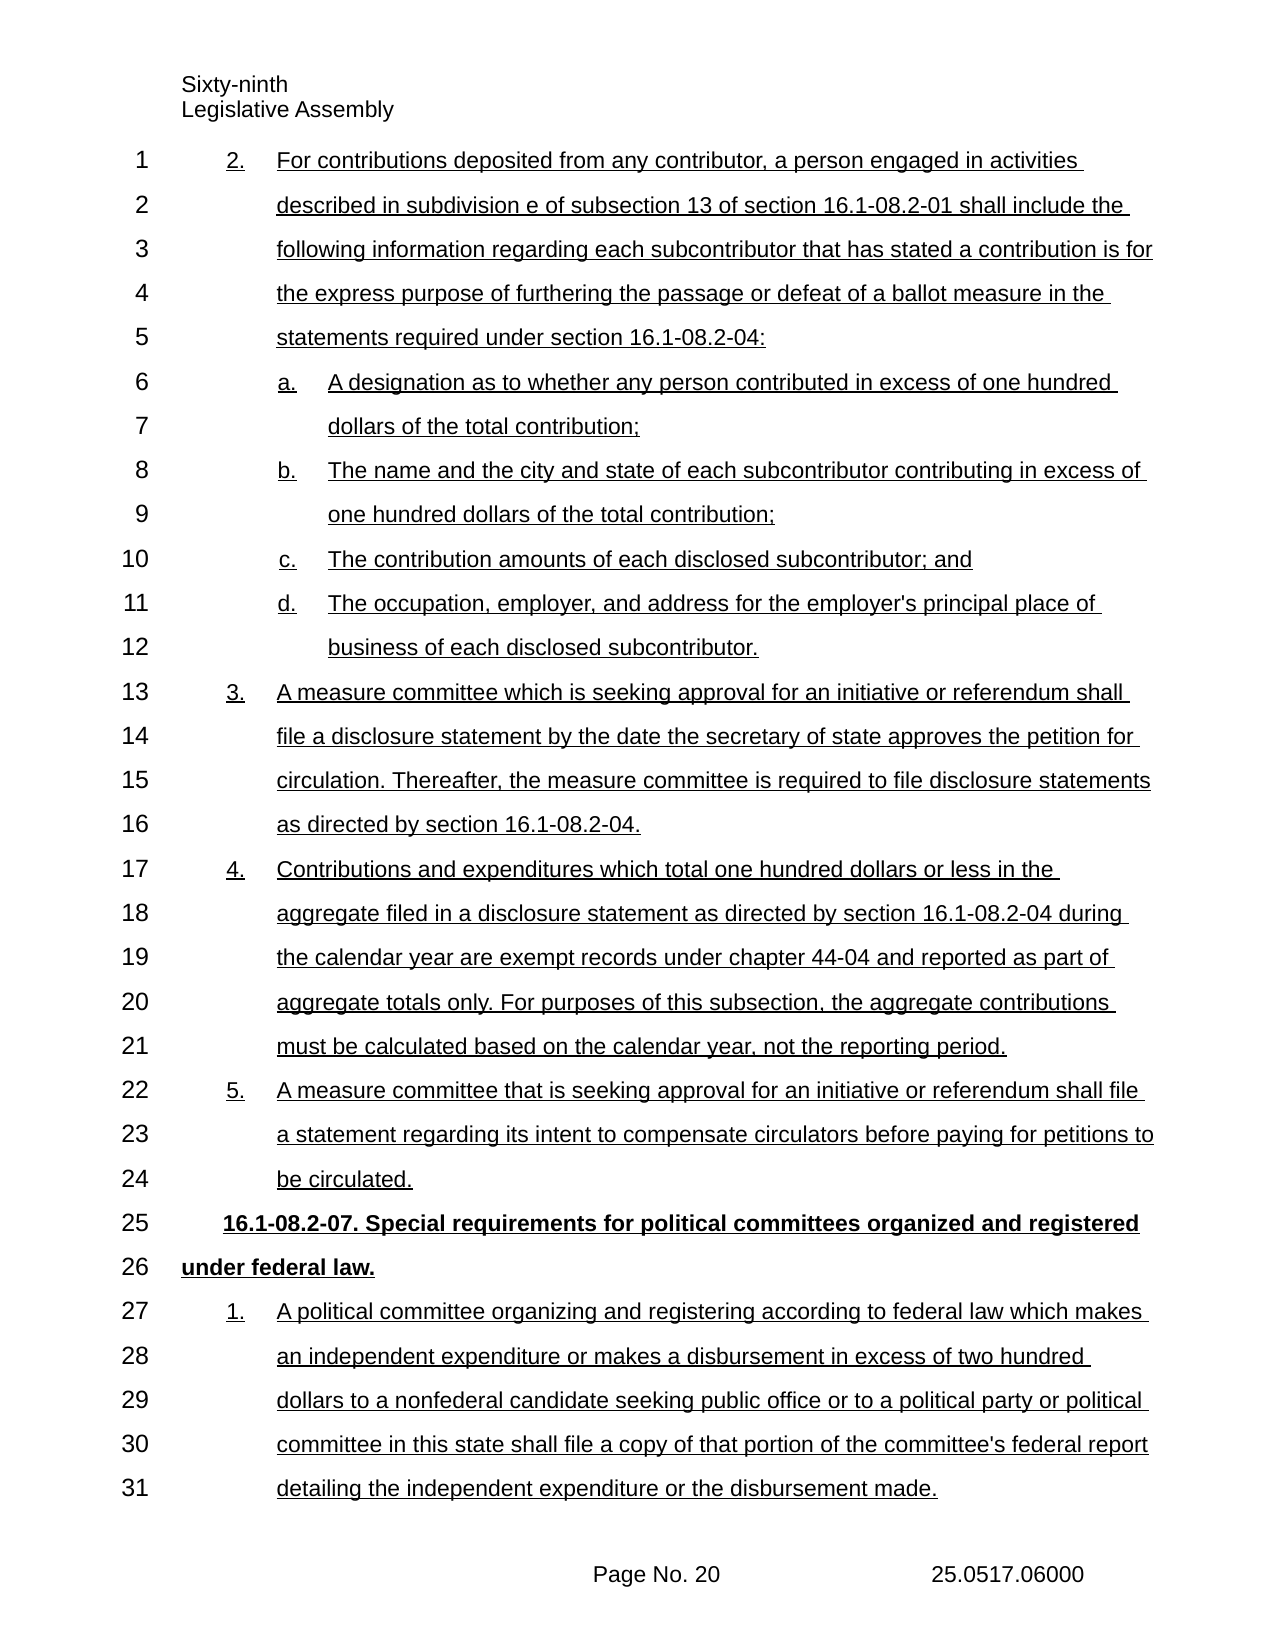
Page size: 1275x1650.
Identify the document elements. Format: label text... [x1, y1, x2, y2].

text 5. A measure committee that is seeking approval for an initiative or referendum shall file a statement regarding its intent to compensate circulators before paying for petitions to be circulated. [181, 1063, 1154, 1196]
text b. The name and the city and state of each subcontributor contributing in excess of one hundred dollars of the total contribution; [181, 443, 1154, 532]
text c. The contribution amounts of each disclosed subcontributor; and [181, 532, 1154, 576]
text d. The occupation, employer, and address for the employer's principal place of business of each disclosed subcontributor. [181, 576, 1154, 664]
subtitle under federal law. [181, 1240, 1154, 1284]
text 3. A measure committee which is seeking approval for an initiative or referendum shall file a disclosure statement by the date the secretary of state approves the petition for circulation. Thereafter, the measure committee is required to file disclosure statements as directed by section 16.1-08.2-04. [181, 664, 1154, 842]
subtitle 16.1‑08.2‑07. Special requirements for political committees organized and registered [181, 1196, 1154, 1240]
text 2. For contributions deposited from any contributor, a person engaged in activities described in subdivision e of subsection 13 of section 16.1‑08.2‑01 shall include the following information regarding each subcontributor that has stated a contribution is for the express purpose of furthering the passage or defeat of a ballot measure in the statements required under section 16.1‑08.2‑04: [181, 133, 1154, 355]
text 4. Contributions and expenditures which total one hundred dollars or less in the aggregate filed in a disclosure statement as directed by section 16.1-08.2-04 during the calendar year are exempt records under chapter 44-04 and reported as part of aggregate totals only. For purposes of this subsection, the aggregate contributions must be calculated based on the calendar year, not the reporting period. [181, 842, 1154, 1063]
text 1. A political committee organizing and registering according to federal law which makes an independent expenditure or makes a disbursement in excess of two hundred dollars to a nonfederal candidate seeking public office or to a political party or political committee in this state shall file a copy of that portion of the committee's federal report detailing the independent expenditure or the disbursement made. [181, 1284, 1154, 1506]
text a. A designation as to whether any person contributed in excess of one hundred dollars of the total contribution; [181, 355, 1154, 443]
